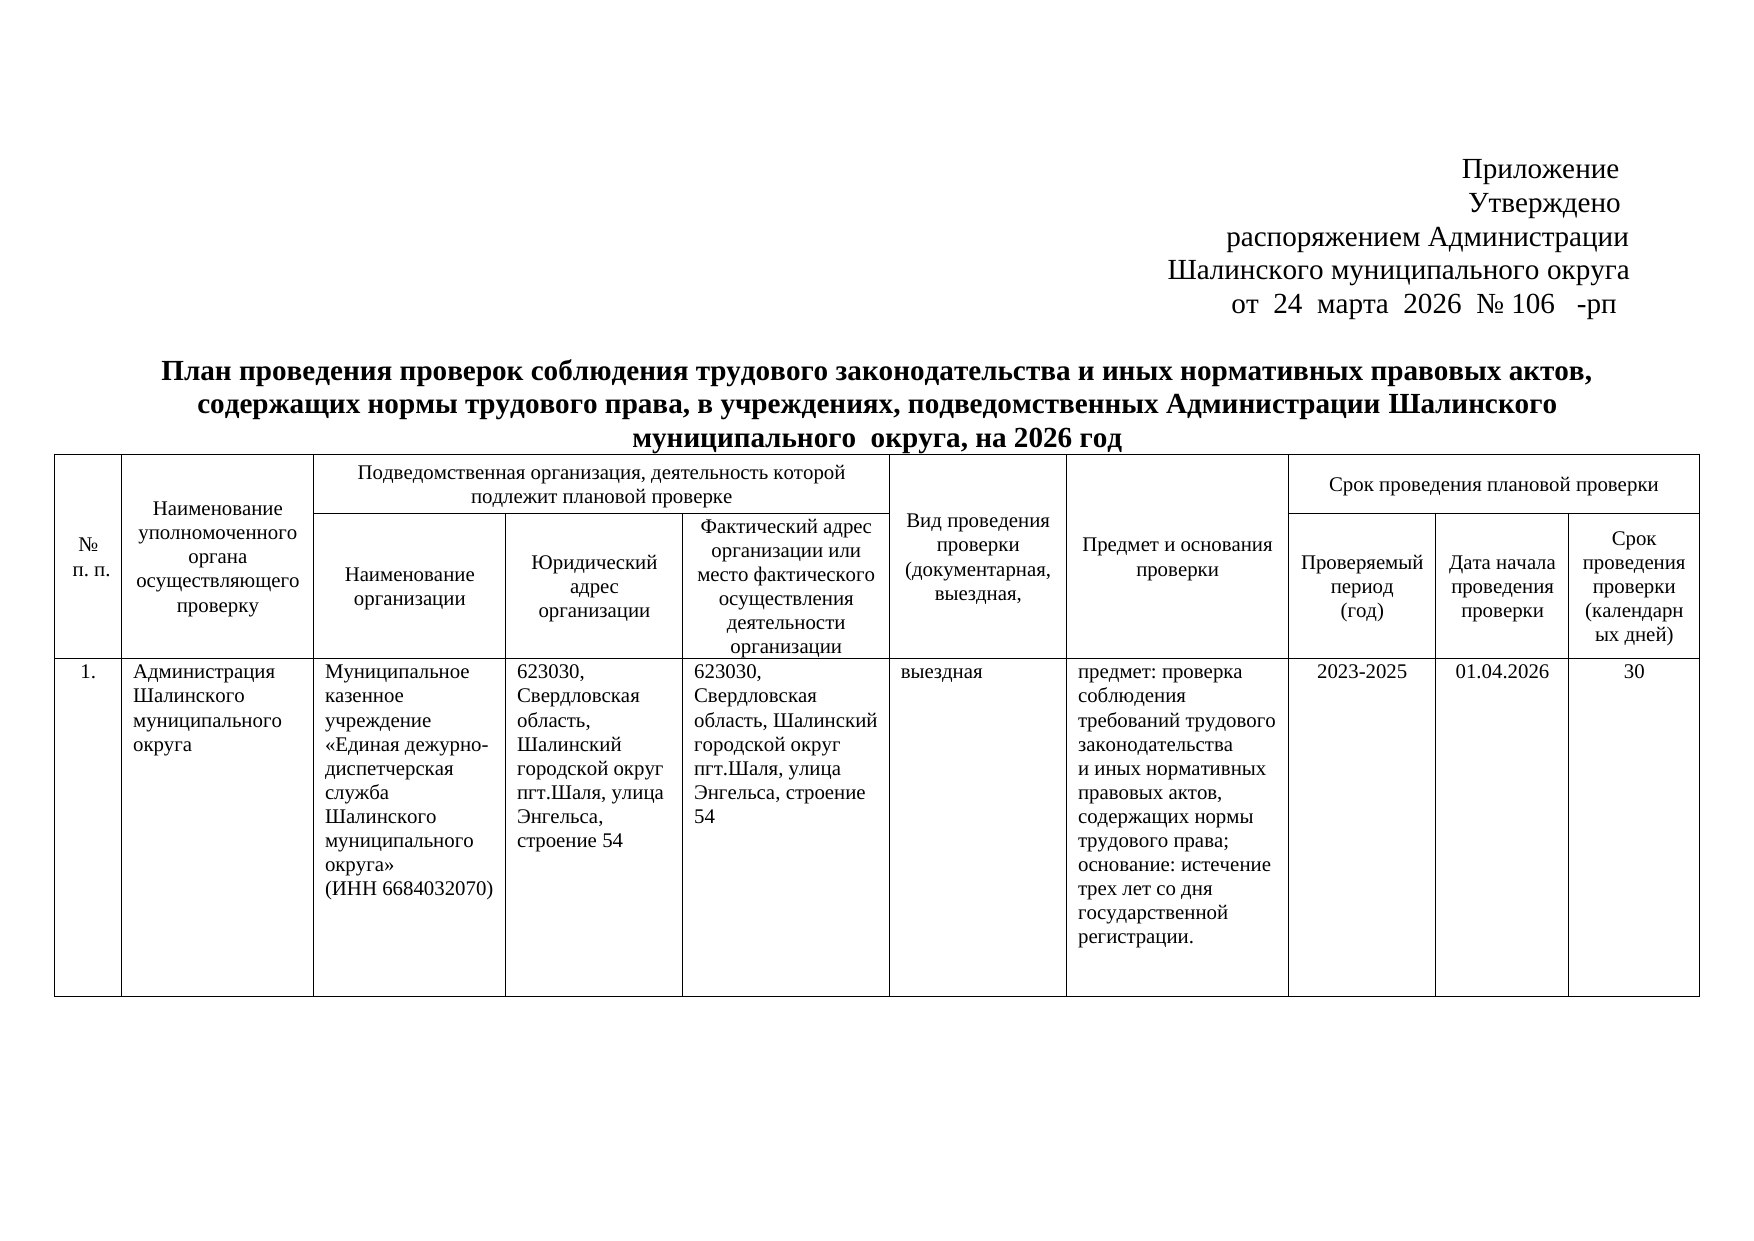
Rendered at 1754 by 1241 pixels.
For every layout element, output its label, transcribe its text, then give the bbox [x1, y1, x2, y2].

table_cell выездная [890, 659, 1066, 996]
table_cell Фактический адрес организации или место фактического осуществления деятельности организации [683, 514, 889, 658]
text Приложение [1299, 152, 1636, 185]
table_header Подведомственная организация, деятельность которой подлежит плановой проверке [314, 455, 889, 513]
text от 24 марта 2026 № 106 -рп [118, 286, 1636, 319]
table_header Срок проведения плановой проверки [1289, 455, 1699, 513]
table_header Вид проведения проверки (документарная, выездная, [890, 455, 1066, 658]
table_header Наименование уполномоченного органа осуществляющего проверку [122, 455, 313, 658]
table_header Предмет и основания проверки [1067, 455, 1288, 658]
table_cell Наименование организации [314, 514, 505, 658]
text распоряжением Администрации [118, 219, 1636, 252]
table_cell Муниципальное казенное учреждение «Единая дежурно-диспетчерская служба Шалинского муниципального округа» (ИНН 6684032070) [314, 659, 505, 996]
table_cell Дата начала проведения проверки [1436, 514, 1568, 658]
table_cell 623030, Свердловская область, Шалинский городской округ пгт.Шаля, улица Энгельса, строение 54 [506, 659, 682, 996]
text Утверждено [1299, 185, 1636, 219]
text Шалинского муниципального округа [118, 252, 1636, 286]
table_cell 623030, Свердловская область, Шалинский городской округ пгт.Шаля, улица Энгельса, строение 54 [683, 659, 889, 996]
table_cell 2023-2025 [1289, 659, 1435, 996]
table_header № п. п. [55, 455, 121, 658]
table_cell Администрация Шалинского муниципального округа [122, 659, 313, 996]
table_cell Проверяемый период (год) [1289, 514, 1435, 658]
table_cell 1. [55, 659, 121, 996]
table_cell Юридический адрес организации [506, 514, 682, 658]
table_cell 30 [1569, 659, 1699, 996]
table_cell Срок проведения проверки (календарных дней) [1569, 514, 1699, 658]
table_cell предмет: проверка соблюдения требований трудового законодательства и иных нормативных правовых актов, содержащих нормы трудового права; основание: истечение трех лет со дня государственной регистрации. [1067, 659, 1288, 996]
text План проведения проверок соблюдения трудового законодательства и иных нормативных правовых актов, содержащих нормы трудового права, в учреждениях, подведомственных Администрации Шалинского муниципального округа, на 2026 год [118, 353, 1636, 453]
table_cell 01.04.2026 [1436, 659, 1568, 996]
